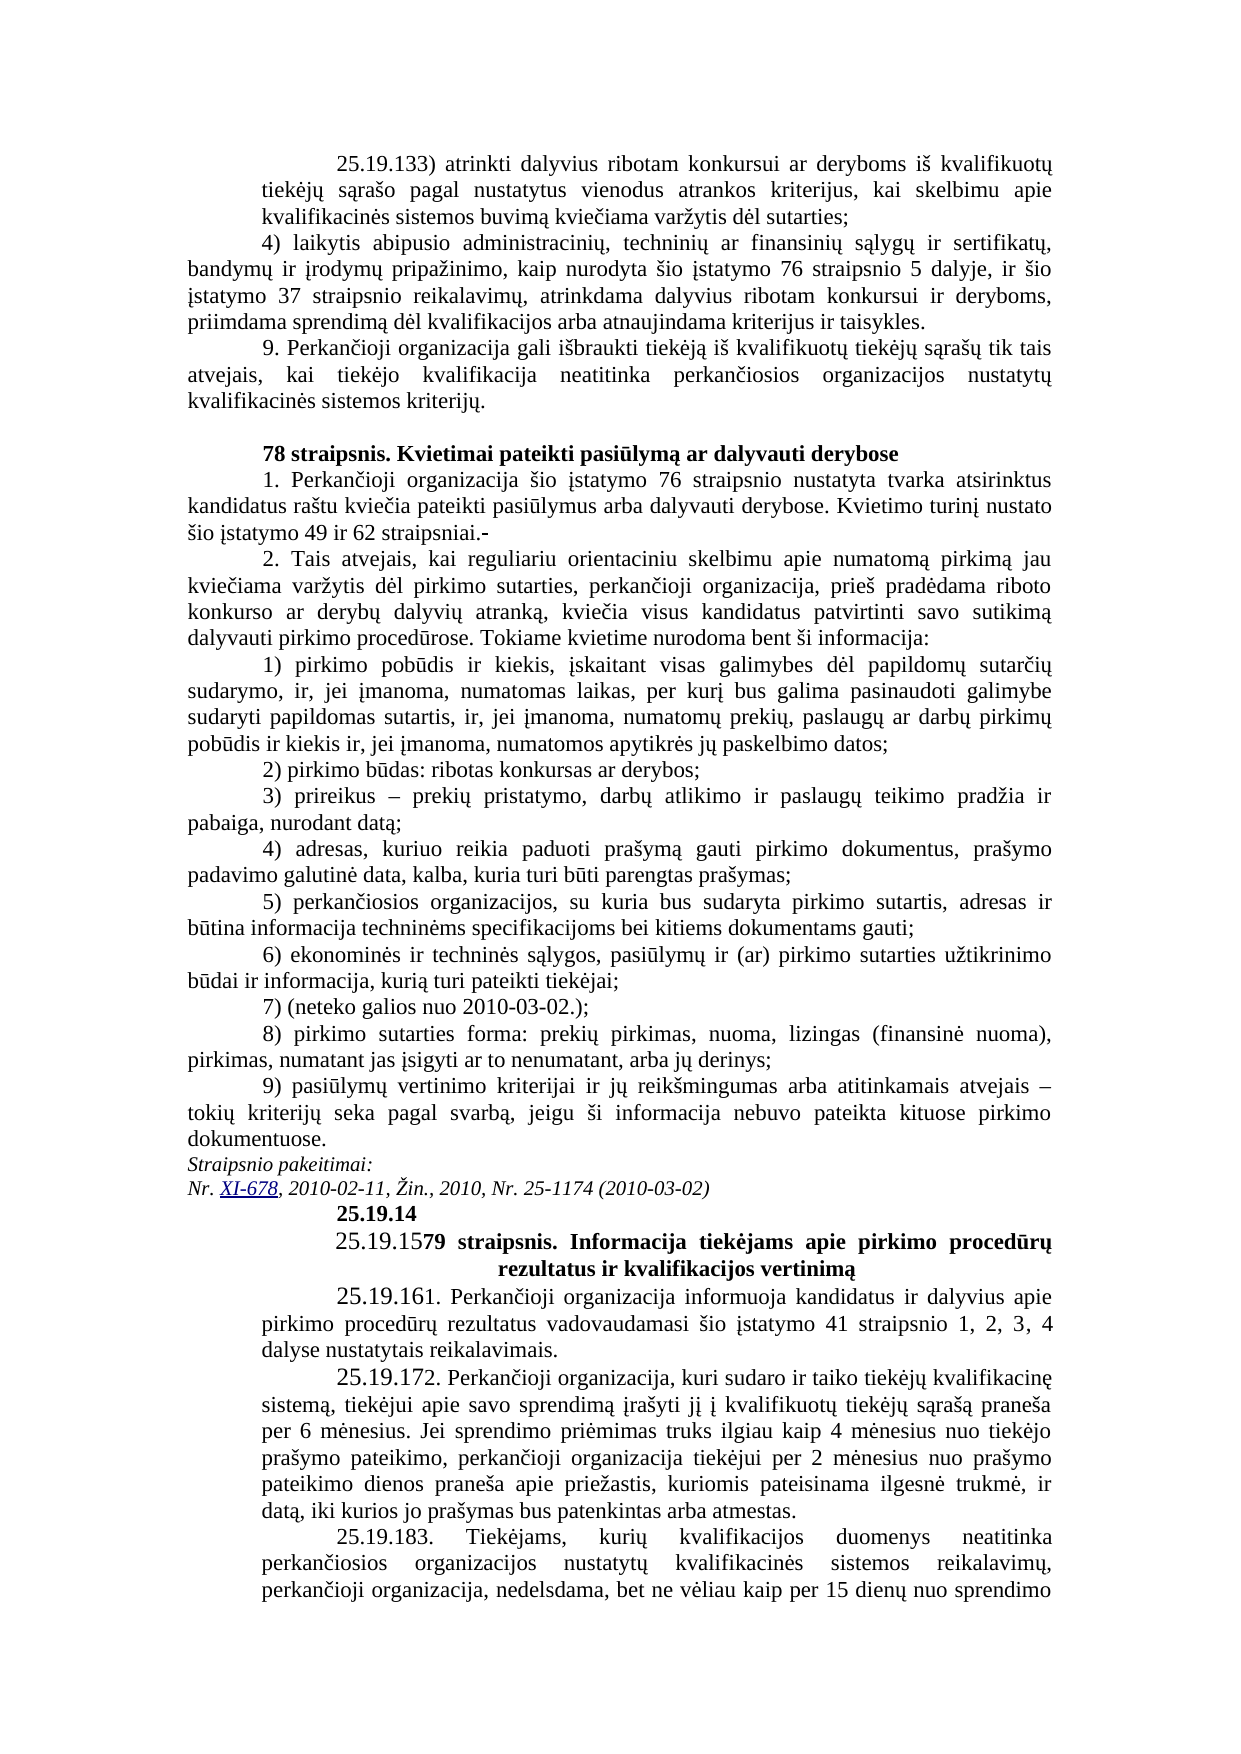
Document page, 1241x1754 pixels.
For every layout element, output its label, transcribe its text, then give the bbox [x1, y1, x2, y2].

text 78 straipsnis. Kvietimai pateikti pasiūlymą ar dalyvauti derybose [187, 440, 1053, 466]
text Nr. XI-678, 2010-02-11, Žin., 2010, Nr. 25-1174 (2010-03-02) [187, 1176, 1053, 1199]
text 2. Tais atvejais, kai reguliariu orientaciniu skelbimu apie numatomą pirkimą jau kviečiama varžytis dėl pirkimo sutarties, perkančioji organizacija, prieš pradėdama riboto konkurso ar derybų dalyvių atranką, kviečia visus kandidatus patvirtinti savo sutikimą dalyvauti pirkimo procedūrose. Tokiame kvietime nurodoma bent ši informacija: [187, 545, 1053, 651]
text 4) adresas, kuriuo reikia paduoti prašymą gauti pirkimo dokumentus, prašymo padavimo galutinė data, kalba, kuria turi būti parengtas prašymas; [187, 835, 1053, 888]
text 3) prireikus – prekių pristatymo, darbų atlikimo ir paslaugų teikimo pradžia ir pabaiga, nurodant datą; [187, 782, 1053, 835]
subtitle 1. Perkančioji organizacija informuoja kandidatus ir dalyvius apie pirkimo procedūrų rezultatus vadovaudamasi šio įstatymo 41 straipsnio 1, 2, 3, 4 dalyse nustatytais reikalavimais. [187, 1281, 1053, 1362]
subtitle 2. Perkančioji organizacija, kuri sudaro ir taiko tiekėjų kvalifikacinę sistemą, tiekėjui apie savo sprendimą įrašyti jį į kvalifikuotų tiekėjų sąrašą praneša per 6 mėnesius. Jei sprendimo priėmimas truks ilgiau kaip 4 mėnesius nuo tiekėjo prašymo pateikimo, perkančioji organizacija tiekėjui per 2 mėnesius nuo prašymo pateikimo dienos praneša apie priežastis, kuriomis pateisinama ilgesnė trukmė, ir datą, iki kurios jo prašymas bus patenkintas arba atmestas. [187, 1362, 1053, 1523]
text 8) pirkimo sutarties forma: prekių pirkimas, nuoma, lizingas (finansinė nuoma), pirkimas, numatant jas įsigyti ar to nenumatant, arba jų derinys; [187, 1020, 1053, 1072]
subtitle 3) atrinkti dalyvius ribotam konkursui ar deryboms iš kvalifikuotų tiekėjų sąrašo pagal nustatytus vienodus atrankos kriterijus, kai skelbimu apie kvalifikacinės sistemos buvimą kviečiama varžytis dėl sutarties; [187, 150, 1053, 229]
text 2) pirkimo būdas: ribotas konkursas ar derybos; [187, 756, 1053, 782]
text 1) pirkimo pobūdis ir kiekis, įskaitant visas galimybes dėl papildomų sutarčių sudarymo, ir, jei įmanoma, numatomas laikas, per kurį bus galima pasinaudoti galimybe sudaryti papildomas sutartis, ir, jei įmanoma, numatomų prekių, paslaugų ar darbų pirkimų pobūdis ir kiekis ir, jei įmanoma, numatomos apytikrės jų paskelbimo datos; [187, 651, 1053, 756]
subtitle 79 straipsnis. Informacija tiekėjams apie pirkimo procedūrų rezultatus ir kvalifikacijos vertinimą [261, 1226, 1053, 1281]
subtitle 3. Tiekėjams, kurių kvalifikacijos duomenys neatitinka perkančiosios organizacijos nustatytų kvalifikacinės sistemos reikalavimų, perkančioji organizacija, nedelsdama, bet ne vėliau kaip per 15 dienų nuo sprendimo [187, 1523, 1053, 1602]
text 9) pasiūlymų vertinimo kriterijai ir jų reikšmingumas arba atitinkamais atvejais – tokių kriterijų seka pagal svarbą, jeigu ši informacija nebuvo pateikta kituose pirkimo dokumentuose. [187, 1072, 1053, 1151]
text 4) laikytis abipusio administracinių, techninių ar finansinių sąlygų ir sertifikatų, bandymų ir įrodymų pripažinimo, kaip nurodyta šio įstatymo 76 straipsnio 5 dalyje, ir šio įstatymo 37 straipsnio reikalavimų, atrinkdama dalyvius ribotam konkursui ir deryboms, priimdama sprendimą dėl kvalifikacijos arba atnaujindama kriterijus ir taisykles. [187, 229, 1053, 334]
text 7) (neteko galios nuo 2010-03-02.); [187, 993, 1053, 1020]
text 1. Perkančioji organizacija šio įstatymo 76 straipsnio nustatyta tvarka atsirinktus kandidatus raštu kviečia pateikti pasiūlymus arba dalyvauti derybose. Kvietimo turinį nustato šio įstatymo 49 ir 62 straipsniai. [187, 466, 1053, 545]
text 9. Perkančioji organizacija gali išbraukti tiekėją iš kvalifikuotų tiekėjų sąrašų tik tais atvejais, kai tiekėjo kvalifikacija neatitinka perkančiosios organizacijos nustatytų kvalifikacinės sistemos kriterijų. [187, 334, 1053, 413]
text 6) ekonominės ir techninės sąlygos, pasiūlymų ir (ar) pirkimo sutarties užtikrinimo būdai ir informacija, kurią turi pateikti tiekėjai; [187, 941, 1053, 993]
text 5) perkančiosios organizacijos, su kuria bus sudaryta pirkimo sutartis, adresas ir būtina informacija techninėms specifikacijoms bei kitiems dokumentams gauti; [187, 888, 1053, 941]
text Straipsnio pakeitimai: [187, 1151, 1053, 1176]
